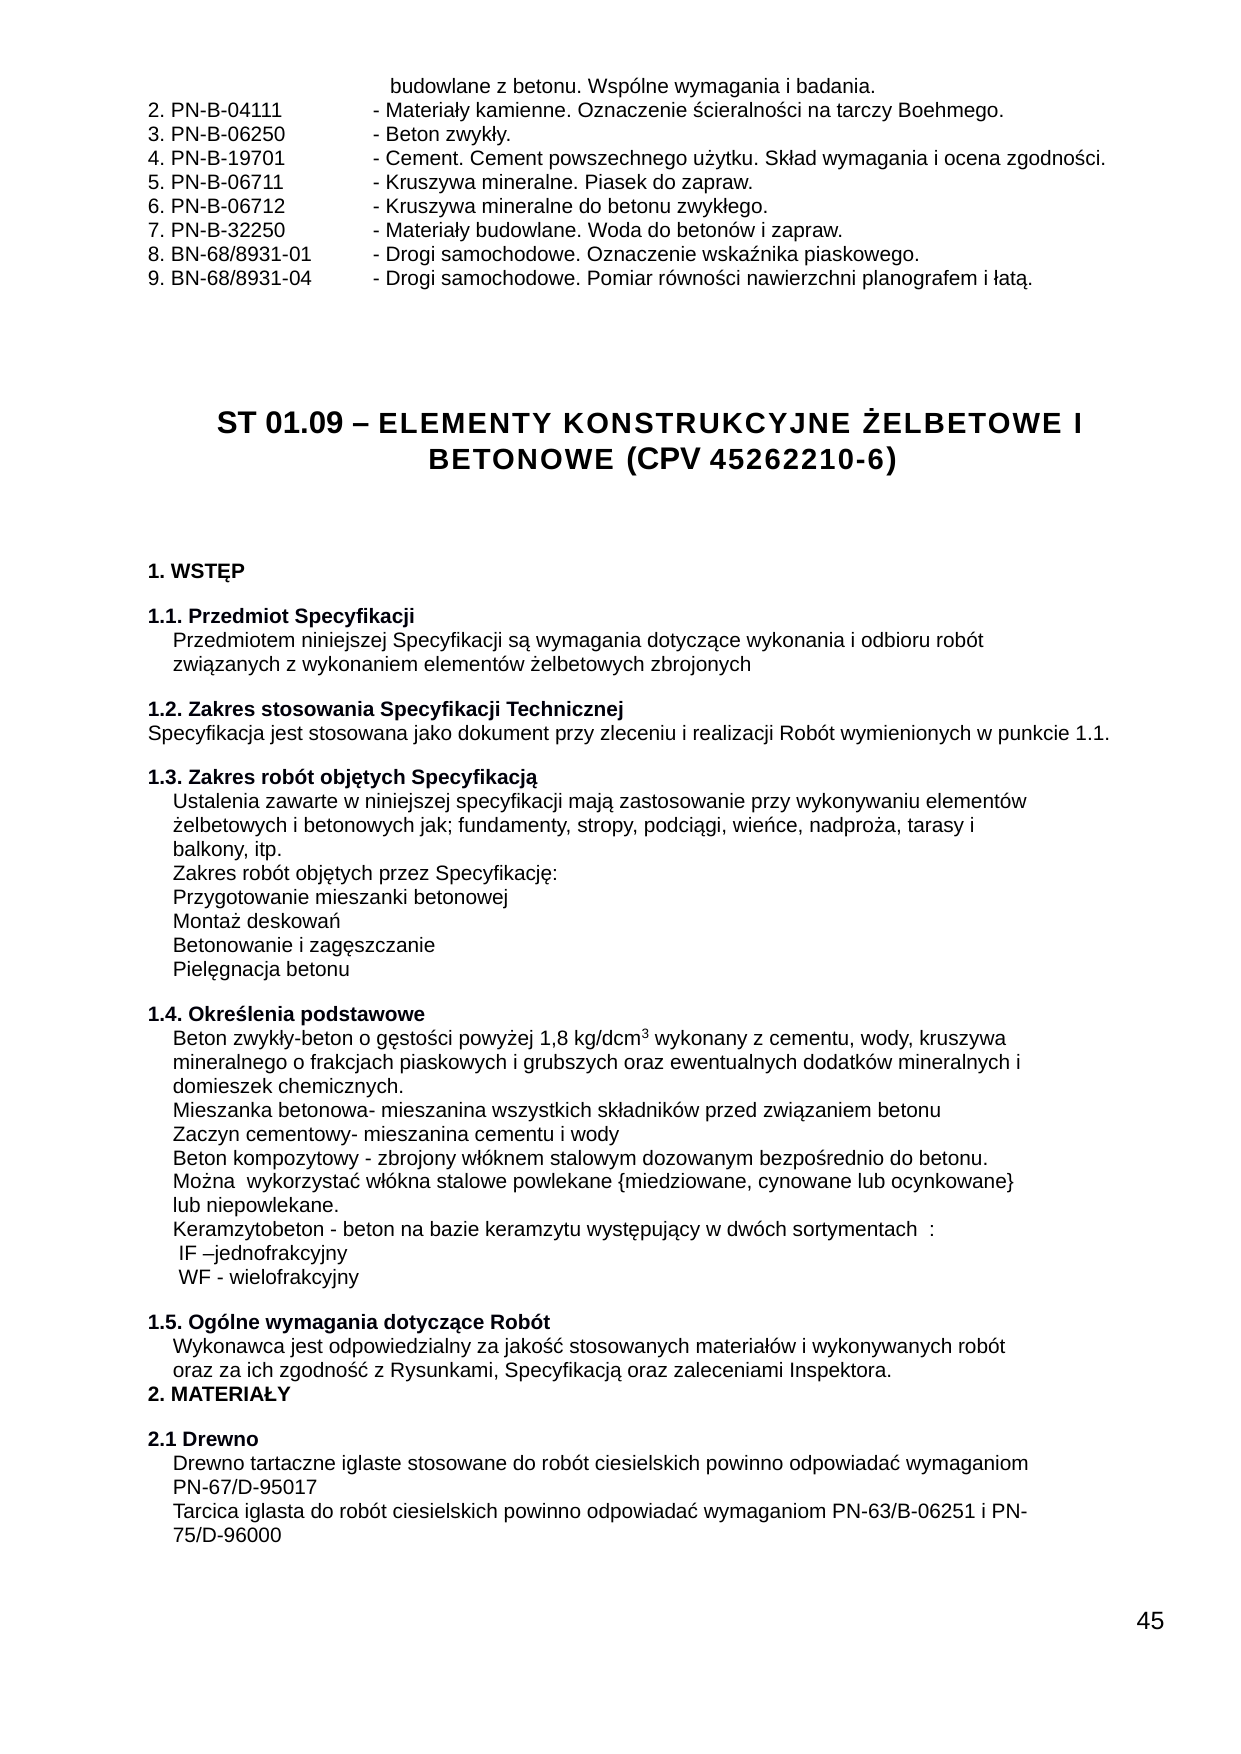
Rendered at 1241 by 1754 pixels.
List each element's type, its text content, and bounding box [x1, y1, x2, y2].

text Zaczyn cementowy- mieszanina cementu i wody [173, 1121, 1031, 1145]
text Specyfikacja jest stosowana jako dokument przy zleceniu i realizacji Robót wymienionych w punkcie 1.1. [148, 720, 1152, 744]
subtitle 2. MATERIAŁY [148, 1382, 1152, 1406]
subtitle 1.4. Określenia podstawowe [148, 1002, 1152, 1026]
subtitle 1.5. Ogólne wymagania dotyczące Robót [148, 1310, 1152, 1334]
text Pielęgnacja betonu [173, 957, 1031, 981]
subtitle 1.2. Zakres stosowania Specyfikacji Technicznej [148, 696, 1152, 720]
text Ustalenia zawarte w niniejszej specyfikacji mają zastosowanie przy wykonywaniu elementów żelbetowych i betonowych jak; fundamenty, stropy, podciągi, wieńce, nadproża, tarasy i balkony, itp. [173, 789, 1031, 861]
subtitle 2.1 Drewno [148, 1427, 1152, 1451]
text 9. BN-68/8931-04 - Drogi samochodowe. Pomiar równości nawierzchni planografem i łatą. [148, 265, 1152, 289]
text Mieszanka betonowa- mieszanina wszystkich składników przed związaniem betonu [173, 1097, 1031, 1121]
text 3. PN-B-06250 - Beton zwykły. [148, 122, 1152, 146]
text IF –jednofrakcyjny [173, 1241, 1031, 1265]
text WF - wielofrakcyjny [173, 1265, 1031, 1289]
text 7. PN-B-32250 - Materiały budowlane. Woda do betonów i zapraw. [148, 217, 1152, 241]
text budowlane z betonu. Wspólne wymagania i badania. [148, 74, 1152, 98]
text Beton kompozytowy - zbrojony włóknem stalowym dozowanym bezpośrednio do betonu. Można wykorzystać włókna stalowe powlekane {miedziowane, cynowane lub ocynkowane} lub niepowlekane. [173, 1145, 1031, 1217]
subtitle 1. WSTĘP [148, 559, 1152, 583]
text 5. PN-B-06711 - Kruszywa mineralne. Piasek do zapraw. [148, 169, 1152, 193]
text 2. PN-B-04111 - Materiały kamienne. Oznaczenie ścieralności na tarczy Boehmego. [148, 98, 1152, 122]
text Zakres robót objętych przez Specyfikację: [173, 861, 1031, 885]
text Przygotowanie mieszanki betonowej [173, 885, 1031, 909]
text Drewno tartaczne iglaste stosowane do robót ciesielskich powinno odpowiadać wymaganiom PN-67/D-95017 [173, 1451, 1031, 1498]
text Przedmiotem niniejszej Specyfikacji są wymagania dotyczące wykonania i odbioru robót związanych z wykonaniem elementów żelbetowych zbrojonych [173, 628, 1031, 676]
text 4. PN-B-19701 - Cement. Cement powszechnego użytku. Skład wymagania i ocena zgodności. [148, 146, 1152, 169]
text Betonowanie i zagęszczanie [173, 933, 1031, 957]
text Beton zwykły-beton o gęstości powyżej 1,8 kg/dcm3 wykonany z cementu, wody, kruszywa mineralnego o frakcjach piaskowych i grubszych oraz ewentualnych dodatków mineralnych i domieszek chemicznych. [173, 1026, 1031, 1097]
text Wykonawca jest odpowiedzialny za jakość stosowanych materiałów i wykonywanych robót oraz za ich zgodność z Rysunkami, Specyfikacją oraz zaleceniami Inspektora. [173, 1334, 1031, 1382]
text Keramzytobeton - beton na bazie keramzytu występujący w dwóch sortymentach : [173, 1217, 1031, 1241]
subtitle 1.3. Zakres robót objętych Specyfikacją [148, 765, 1152, 789]
text ST 01.09 – ELEMENTY KONSTRUKCYJNE ŻELBETOWE I BETONOWE (CPV 45262210-6) [148, 404, 1152, 476]
text Tarcica iglasta do robót ciesielskich powinno odpowiadać wymaganiom PN-63/B-06251 i PN-75/D-96000 [173, 1498, 1031, 1546]
text 6. PN-B-06712 - Kruszywa mineralne do betonu zwykłego. [148, 193, 1152, 217]
subtitle 1.1. Przedmiot Specyfikacji [148, 604, 1152, 628]
text 8. BN-68/8931-01 - Drogi samochodowe. Oznaczenie wskaźnika piaskowego. [148, 241, 1152, 265]
text Montaż deskowań [173, 909, 1031, 933]
